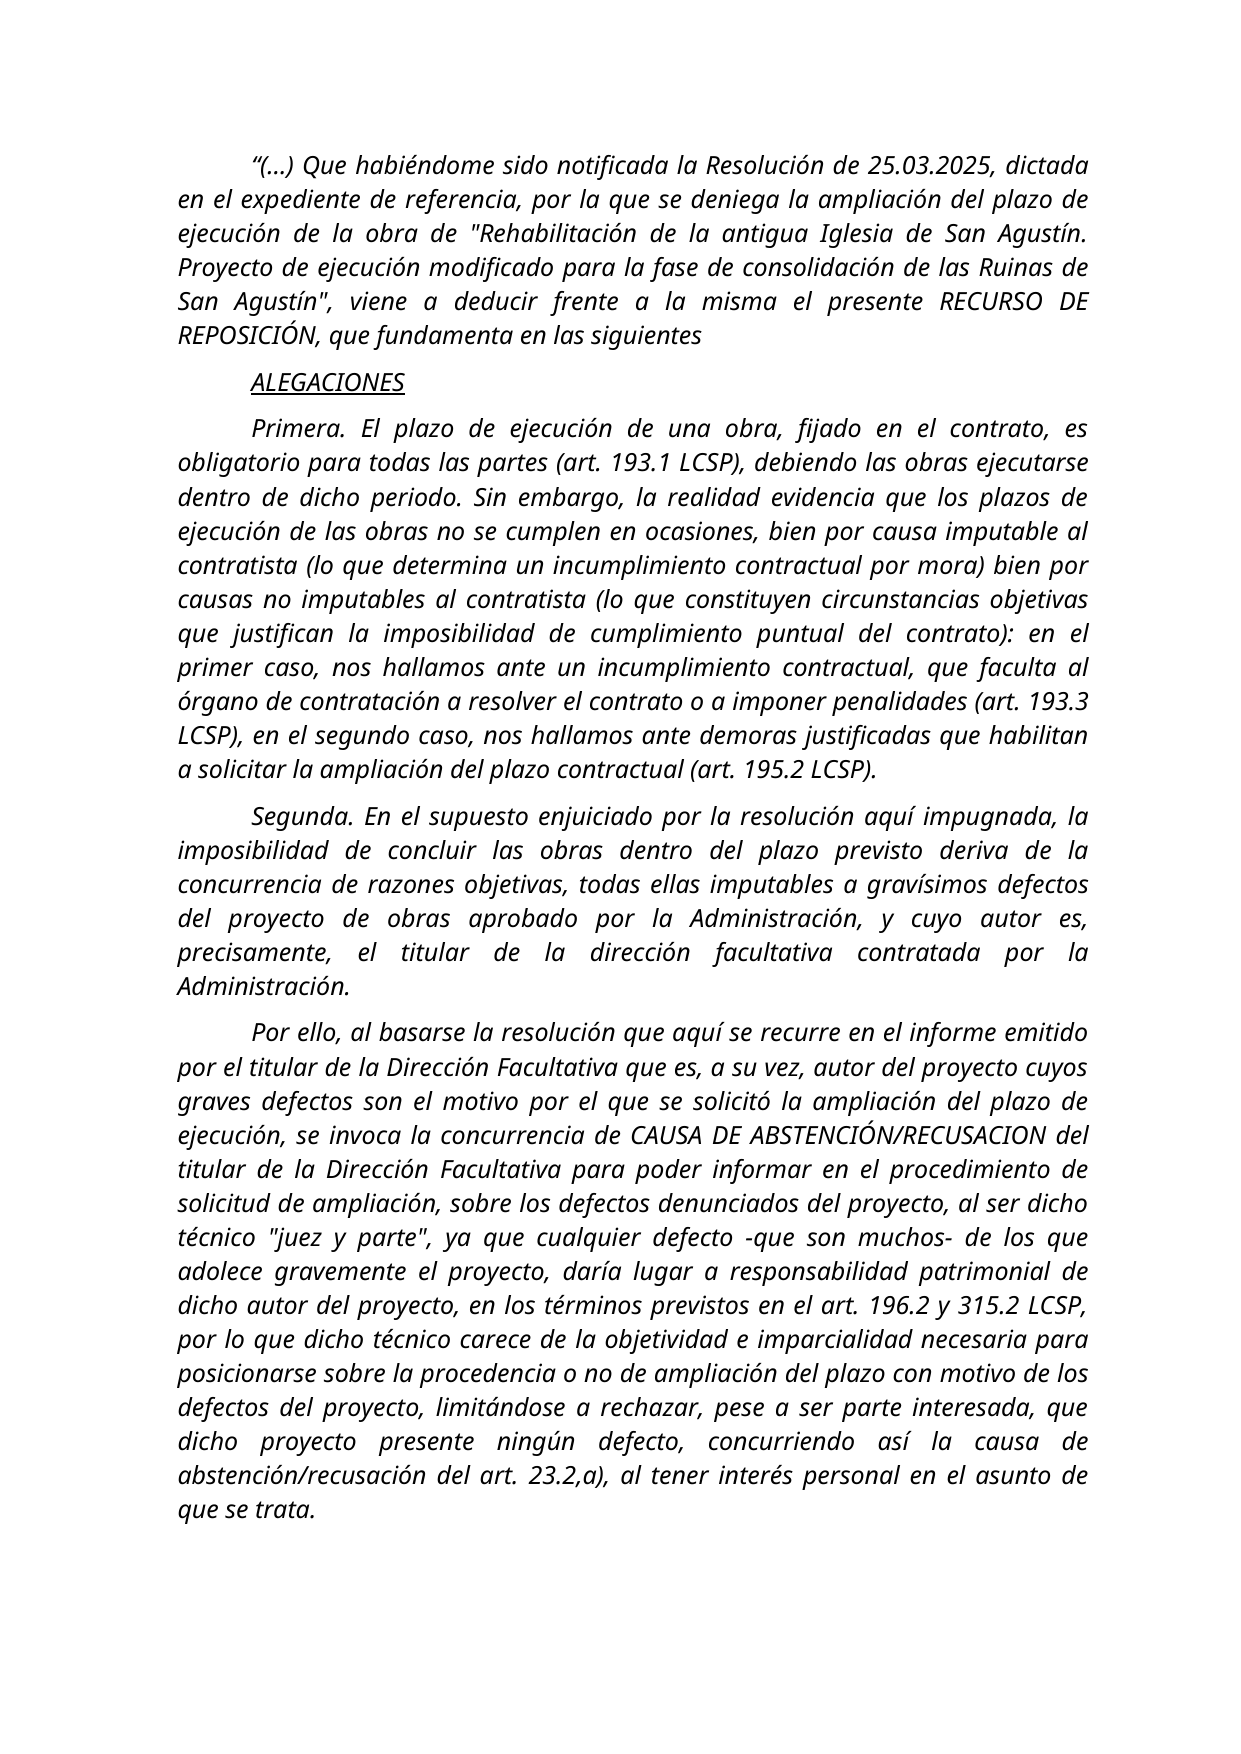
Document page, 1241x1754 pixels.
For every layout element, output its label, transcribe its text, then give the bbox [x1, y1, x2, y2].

text Primera. El plazo de ejecución de una obra, fijado en el contrato, es obligatorio para todas las partes (art. 193.1 LCSP), debiendo las obras ejecutarse dentro de dicho periodo. Sin embargo, la realidad evidencia que los plazos de ejecución de las obras no se cumplen en ocasiones, bien por causa imputable al contratista (lo que determina un incumplimiento contractual por mora) bien por causas no imputables al contratista (lo que constituyen circunstancias objetivas que justifican la imposibilidad de cumplimiento puntual del contrato): en el primer caso, nos hallamos ante un incumplimiento contractual, que faculta al órgano de contratación a resolver el contrato o a imponer penalidades (art. 193.3 LCSP), en el segundo caso, nos hallamos ante demoras justificadas que habilitan a solicitar la ampliación del plazo contractual (art. 195.2 LCSP). [177, 411, 1093, 786]
text Segunda. En el supuesto enjuiciado por la resolución aquí impugnada, la imposibilidad de concluir las obras dentro del plazo previsto deriva de la concurrencia de razones objetivas, todas ellas imputables a gravísimos defectos del proyecto de obras aprobado por la Administración, y cuyo autor es, precisamente, el titular de la dirección facultativa contratada por la Administración. [177, 798, 1093, 1003]
text “(…) Que habiéndome sido notificada la Resolución de 25.03.2025, dictada en el expediente de referencia, por la que se deniega la ampliación del plazo de ejecución de la obra de "Rehabilitación de la antigua Iglesia de San Agustín. Proyecto de ejecución modificado para la fase de consolidación de las Ruinas de San Agustín", viene a deducir frente a la misma el presente RECURSO DE REPOSICIÓN, que fundamenta en las siguientes [177, 148, 1093, 352]
text ALEGACIONES [177, 364, 1093, 398]
text Por ello, al basarse la resolución que aquí se recurre en el informe emitido por el titular de la Dirección Facultativa que es, a su vez, autor del proyecto cuyos graves defectos son el motivo por el que se solicitó la ampliación del plazo de ejecución, se invoca la concurrencia de CAUSA DE ABSTENCIÓN/RECUSACION del titular de la Dirección Facultativa para poder informar en el procedimiento de solicitud de ampliación, sobre los defectos denunciados del proyecto, al ser dicho técnico "juez y parte", ya que cualquier defecto -que son muchos- de los que adolece gravemente el proyecto, daría lugar a responsabilidad patrimonial de dicho autor del proyecto, en los términos previstos en el art. 196.2 y 315.2 LCSP, por lo que dicho técnico carece de la objetividad e imparcialidad necesaria para posicionarse sobre la procedencia o no de ampliación del plazo con motivo de los defectos del proyecto, limitándose a rechazar, pese a ser parte interesada, que dicho proyecto presente ningún defecto, concurriendo así la causa de abstención/recusación del art. 23.2,a), al tener interés personal en el asunto de que se trata. [177, 1015, 1093, 1526]
